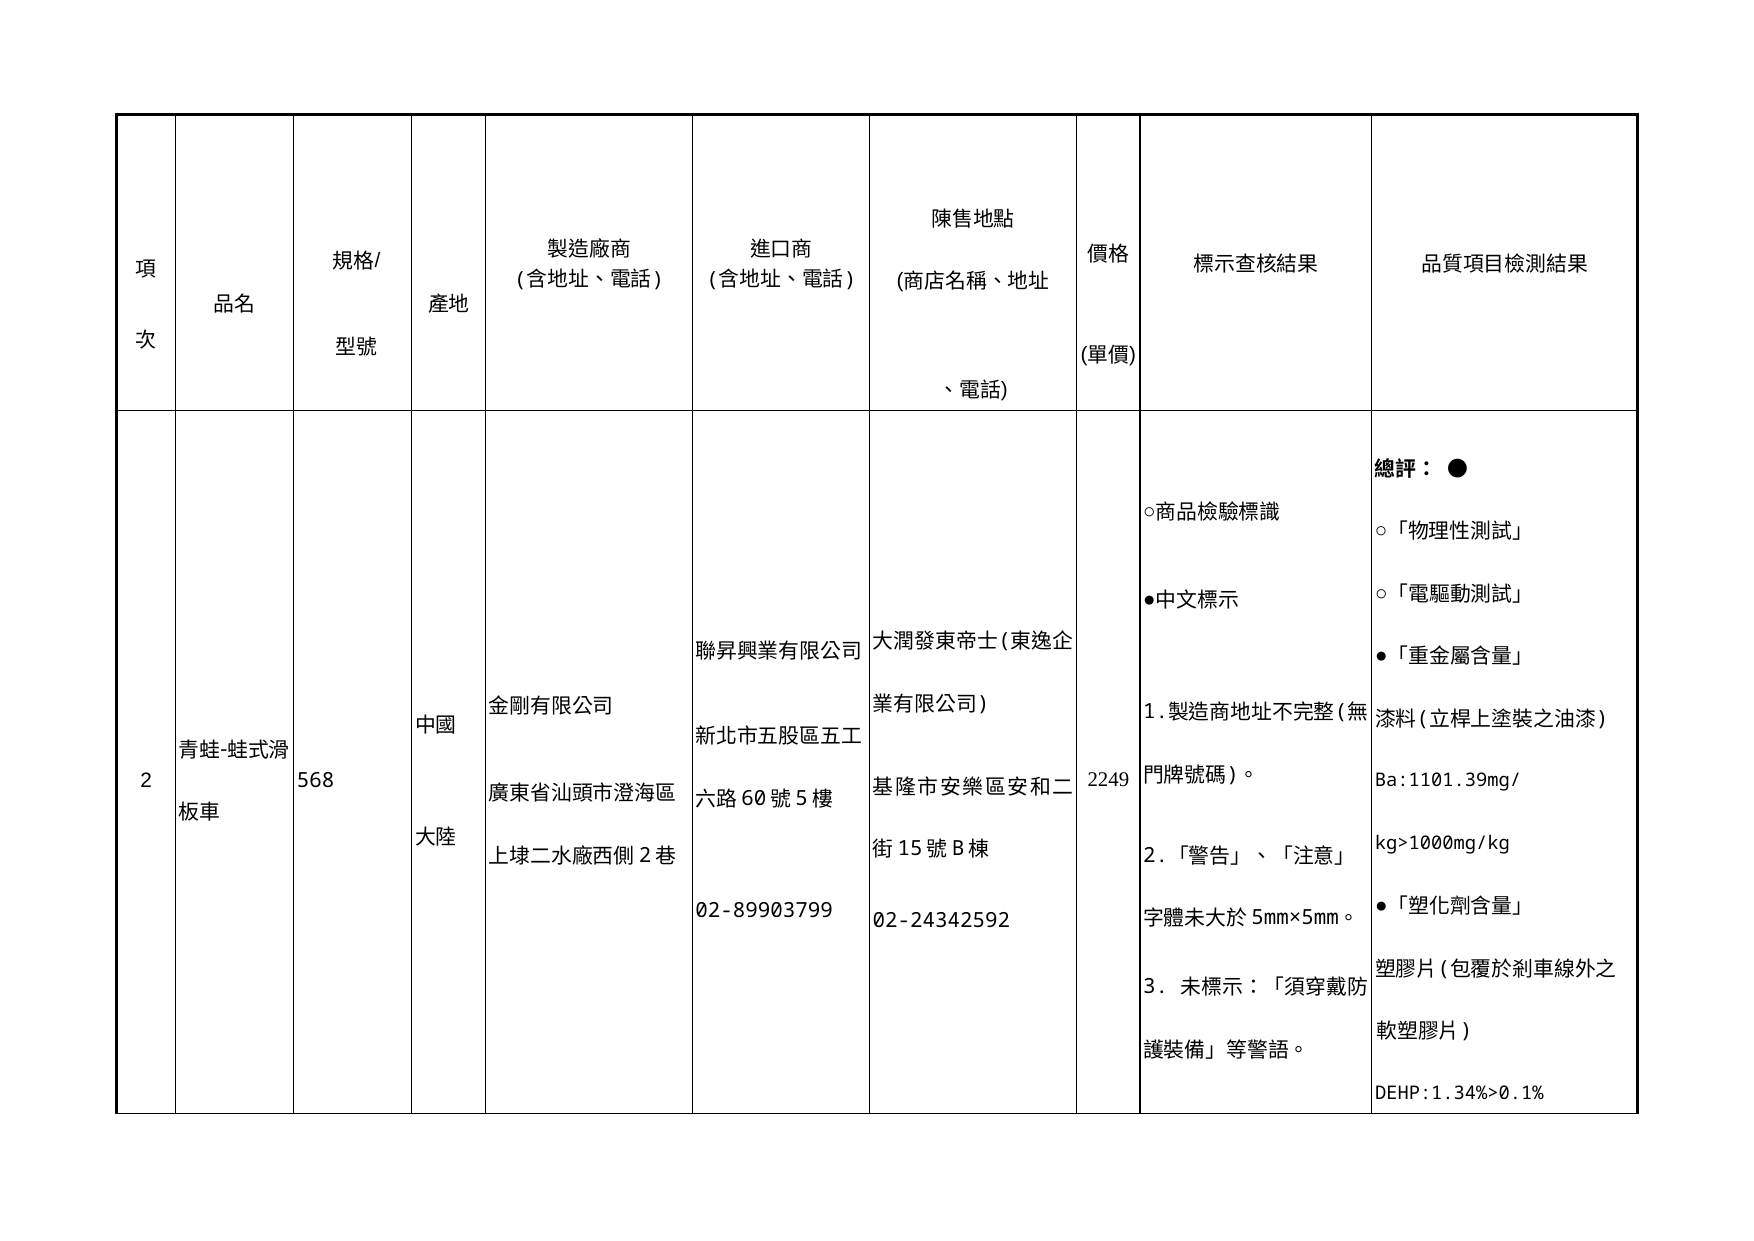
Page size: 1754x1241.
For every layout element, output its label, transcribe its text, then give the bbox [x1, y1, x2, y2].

table_cell 568 [294, 411, 411, 1113]
table_header 項 次 [118, 116, 175, 409]
table_header 規格/ 型號 [294, 116, 411, 409]
table_cell 2249 [1077, 411, 1139, 1113]
table_cell 總評： ● ○「物理性測試」 ○「電驅動測試」 ●「重金屬含量」 漆料(立桿上塗裝之油漆) Ba:1101.39mg/kg>1000mg/kg ●「塑化劑含量」 塑膠片(包覆於剎車線外之軟塑膠片) DEHP:1.34%>0.1% [1372, 411, 1636, 1113]
table_cell 2 [118, 411, 175, 1113]
table_header 產地 [412, 116, 485, 409]
table_header 標示查核結果 [1141, 116, 1371, 409]
table_cell 青蛙-蛙式滑板車 [176, 411, 293, 1113]
table_header 價格 (單價) [1077, 116, 1139, 409]
table_header 品質項目檢測結果 [1372, 116, 1636, 409]
table_cell ○商品檢驗標識 ●中文標示 1.製造商地址不完整(無門牌號碼)。 2.「警告」、「注意」字體未大於5mm×5mm。 3. 未標示：「須穿戴防護裝備」等警語。 [1141, 411, 1371, 1113]
table_header 製造廠商 (含地址、電話) [486, 116, 692, 409]
table_cell 中國 大陸 [412, 411, 485, 1113]
table_header 進口商 (含地址、電話) [693, 116, 869, 409]
table_cell 聯昇興業有限公司 新北市五股區五工六路60號5樓 02-89903799 [693, 411, 869, 1113]
table_cell 大潤發東帝士(東逸企業有限公司) 基隆市安樂區安和二街15號B棟 02-24342592 [870, 411, 1076, 1113]
table_header 品名 [176, 116, 293, 409]
table_cell 金剛有限公司 廣東省汕頭市澄海區上埭二水廠西側2巷 [486, 411, 692, 1113]
table_header 陳售地點 (商店名稱、地址 、電話) [870, 116, 1076, 409]
